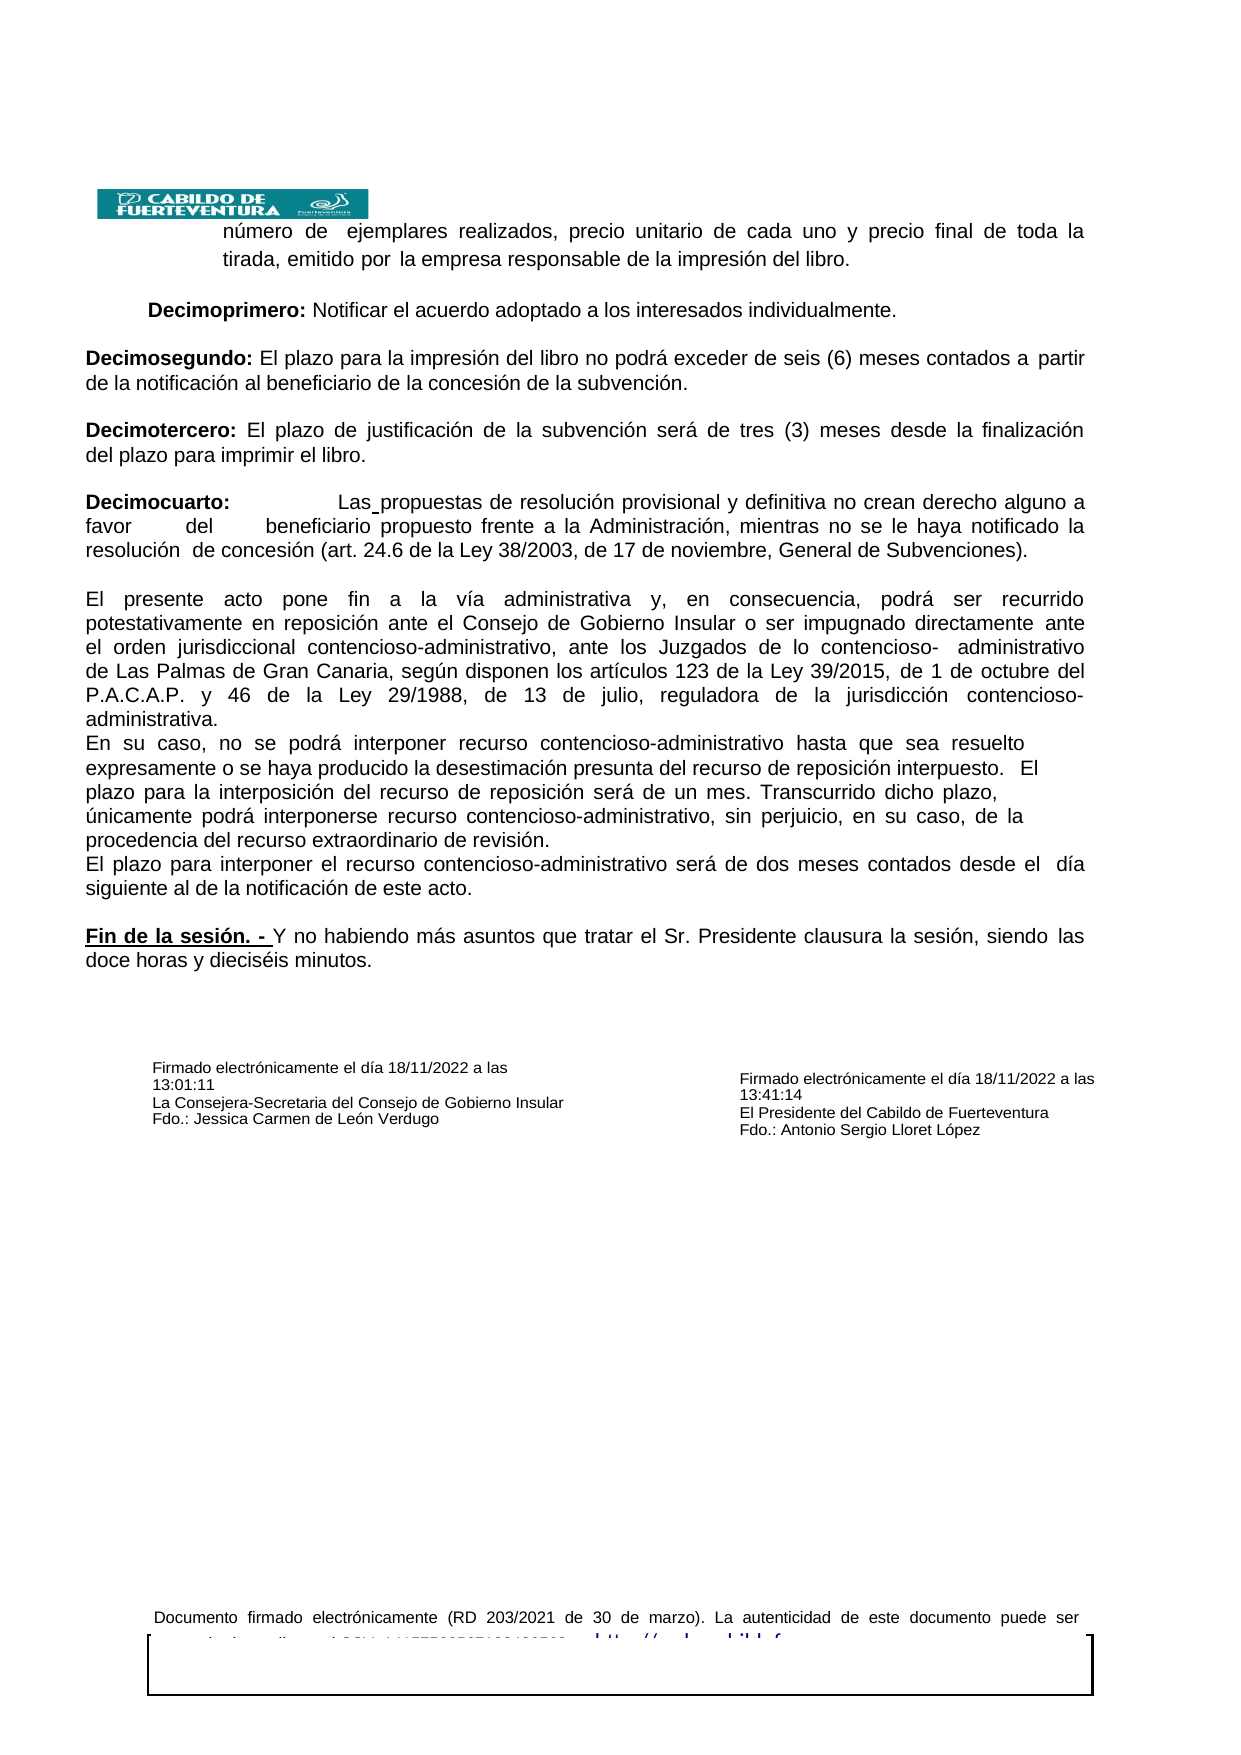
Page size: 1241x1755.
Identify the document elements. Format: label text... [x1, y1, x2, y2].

text Firmado electrónicamente el día 18/11/2022 a las 13:01:11 [152, 1061, 508, 1094]
text Decimotercero: El plazo de justificación de la subvención será de tres (3) meses desde la finalización del plazo para imprimir el libro. [85, 418, 1085, 466]
text La Consejera-Secretaria del Consejo de Gobierno Insular Fdo.: Jessica Carmen de León Verdugo [152, 1094, 566, 1128]
text Decimoprimero: Notificar el acuerdo adoptado a los interesados individualmente. [148, 298, 1107, 322]
picture [97, 189, 369, 219]
text El presente acto pone fin a la vía administrativa y, en consecuencia, podrá ser recurrido potestativamente en reposición ante el Consejo de Gobierno Insular o ser impugnado directamente ante el orden jurisdiccional contencioso-administrativo, ante los Juzgados de lo contencioso- administrativo de Las Palmas de Gran Canaria, según disponen los artículos 123 de la Ley 39/2015, de 1 de octubre del P.A.C.A.P. y 46 de la Ley 29/1988, de 13 de julio, reguladora de la jurisdicción contencioso-administrativa. [85, 586, 1085, 731]
text El plazo para interponer el recurso contencioso-administrativo será de dos meses contados desde el día siguiente al de la notificación de este acto. [85, 852, 1085, 900]
text Firmado electrónicamente el día 18/11/2022 a las 13:41:14 [739, 1071, 1107, 1104]
text Fin de la sesión. - Y no habiendo más asuntos que tratar el Sr. Presidente clausura la sesión, siendo las doce horas y dieciséis minutos. [85, 924, 1085, 972]
text En su caso, no se podrá interponer recurso contencioso-administrativo hasta que sea resuelto expresamente o se haya producido la desestimación presunta del recurso de reposición interpuesto. El plazo para la interposición del recurso de reposición será de un mes. Transcurrido dicho plazo, únicamente podrá interponerse recurso contencioso-administrativo, sin perjuicio, en su caso, de la procedencia del recurso extraordinario de revisión. [85, 731, 1080, 852]
list número de ejemplares realizados, precio unitario de cada uno y precio final de toda la tirada, emitido por la empresa responsable de la impresión del libro. [149, 219, 1085, 271]
text Decimocuarto: Las propuestas de resolución provisional y definitiva no crean derecho alguno a favor del beneficiario propuesto frente a la Administración, mientras no se le haya notificado la resolución de concesión (art. 24.6 de la Ley 38/2003, de 17 de noviembre, General de Subvenciones). [85, 490, 1085, 562]
text El Presidente del Cabildo de Fuerteventura Fdo.: Antonio Sergio Lloret López [739, 1104, 1081, 1139]
text Decimosegundo: El plazo para la impresión del libro no podrá exceder de seis (6) meses contados a partir de la notificación al beneficiario de la concesión de la subvención. [85, 346, 1085, 394]
